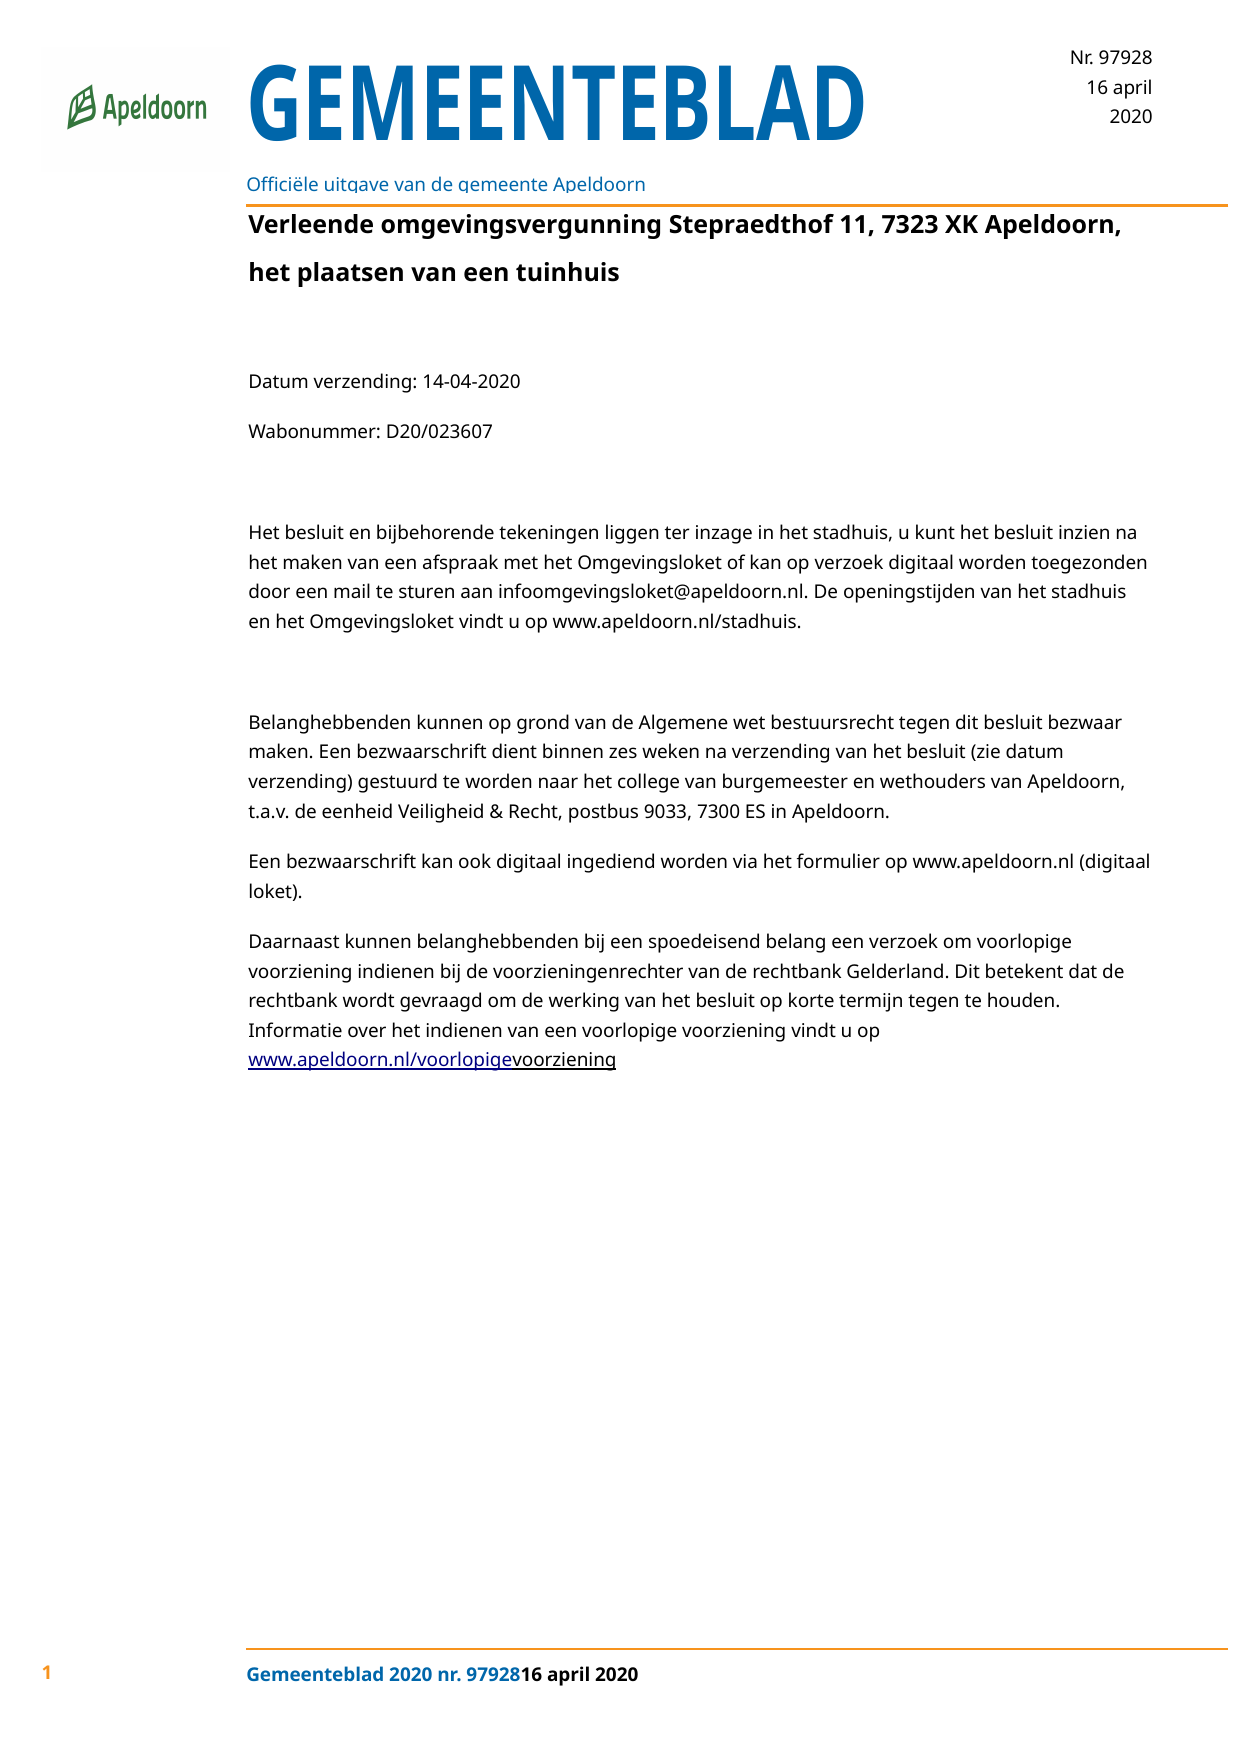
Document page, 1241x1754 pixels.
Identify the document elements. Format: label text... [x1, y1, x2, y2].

text Datum verzending: 14-04-2020 [248, 368, 1152, 394]
text Een bezwaarschrift kan ook digitaal ingediend worden via het formulier op www.apeldoorn.nl (digitaal loket). [248, 848, 1152, 904]
text Verleende omgevingsvergunning Stepraedthof 11, 7323 XK Apeldoorn, het plaatsen van een tuinhuis [248, 207, 1152, 288]
text Daarnaast kunnen belanghebbenden bij een spoedeisend belang een verzoek om voorlopige voorziening indienen bij de voorzieningenrechter van de rechtbank Gelderland. Dit betekent dat de rechtbank wordt gevraagd om de werking van het besluit op korte termijn tegen te houden. Informatie over het indienen van een voorlopige voorziening vindt u op www.apeldoorn.nl/voorlopigevoorziening [248, 928, 1152, 1072]
text Wabonummer: D20/023607 [248, 419, 1152, 444]
text Belanghebbenden kunnen op grond van de Algemene wet bestuursrecht tegen dit besluit bezwaar maken. Een bezwaarschrift dient binnen zes weken na verzending van het besluit (zie datum verzending) gestuurd te worden naar het college van burgemeester en wethouders van Apeldoorn, t.a.v. de eenheid Veiligheid & Recht, postbus 9033, 7300 ES in Apeldoorn. [248, 709, 1152, 824]
picture [41, 47, 231, 172]
text Het besluit en bijbehorende tekeningen liggen ter inzage in het stadhuis, u kunt het besluit inzien na het maken van een afspraak met het Omgevingsloket of kan op verzoek digitaal worden toegezonden door een mail te sturen aan infoomgevingsloket@apeldoorn.nl. De openingstijden van het stadhuis en het Omgevingsloket vindt u op www.apeldoorn.nl/stadhuis. [248, 519, 1152, 634]
